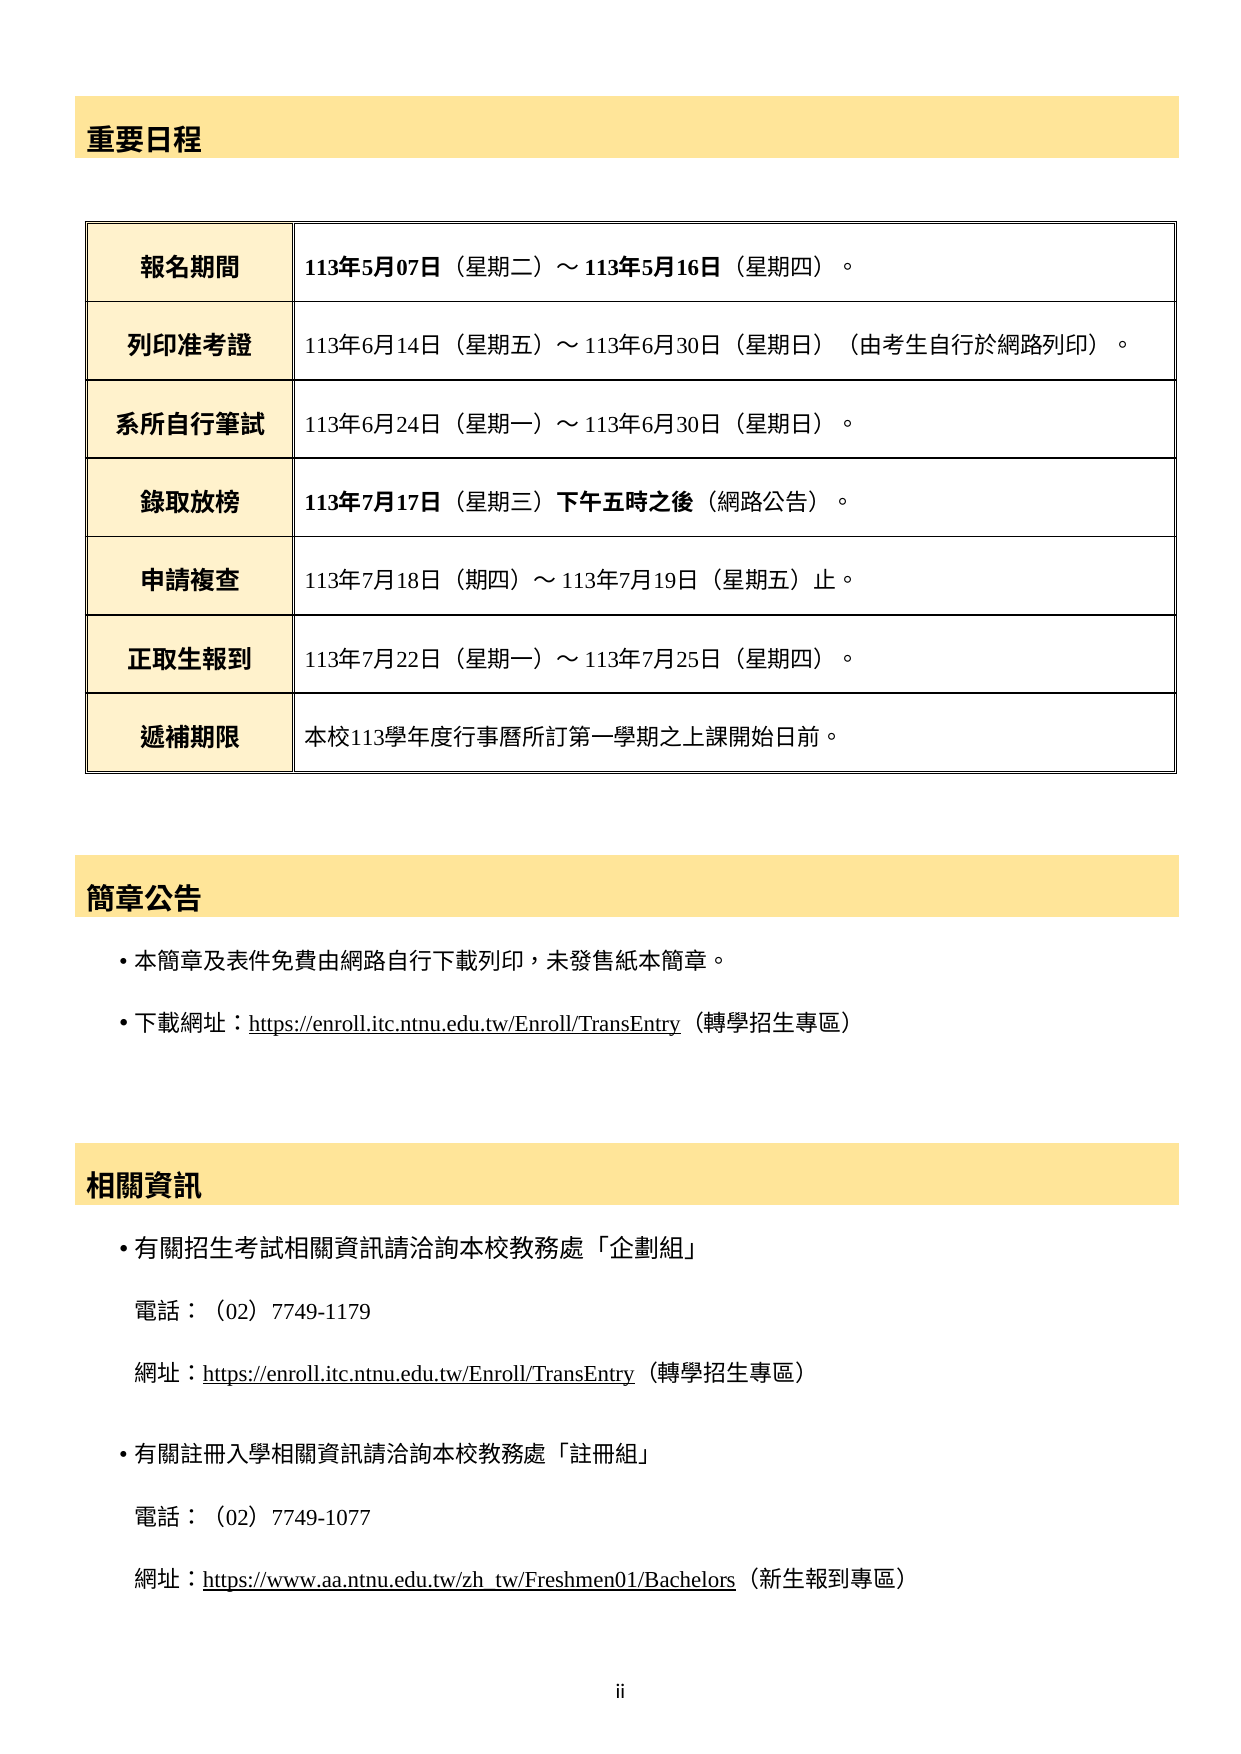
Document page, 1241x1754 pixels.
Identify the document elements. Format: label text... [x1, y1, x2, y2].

table_header 重要日程 [75, 96, 1179, 158]
table_header 113年5月07日（星期二）～ 113年5月16日（星期四）。 [295, 224, 1174, 301]
table_cell 正取生報到 [88, 616, 292, 692]
list 有關招生考試相關資訊請洽詢本校教務處「企劃組」 [119, 1205, 1165, 1267]
table_cell 113年6月14日（星期五）～ 113年6月30日（星期日）（由考生自行於網路列印）。 [295, 302, 1174, 379]
table_cell 113年7月17日（星期三）下午五時之後（網路公告）。 [295, 459, 1174, 536]
table_cell 申請複查 [88, 537, 292, 614]
text 電話：（02）7749-1179 [75, 1267, 1165, 1330]
table_cell 113年6月24日（星期一）～ 113年6月30日（星期日）。 [295, 381, 1174, 457]
list 有關註冊入學相關資訊請洽詢本校教務處「註冊組」 [119, 1411, 1165, 1474]
table_header 簡章公告 [75, 855, 1179, 917]
table_cell 錄取放榜 [88, 459, 292, 536]
list 下載網址：https://enroll.itc.ntnu.edu.tw/Enroll/TransEntry（轉學招生專區） [119, 980, 1165, 1042]
text 網址：https://enroll.itc.ntnu.edu.tw/Enroll/TransEntry（轉學招生專區） [75, 1330, 1165, 1392]
table_cell 系所自行筆試 [88, 381, 292, 457]
table_cell 113年7月22日（星期一）～ 113年7月25日（星期四）。 [295, 616, 1174, 692]
table_header 相關資訊 [75, 1143, 1179, 1205]
text 電話：（02）7749-1077 [75, 1474, 1165, 1536]
table_cell 113年7月18日（期四）～ 113年7月19日（星期五）止。 [295, 537, 1174, 614]
table_cell 本校113學年度行事曆所訂第一學期之上課開始日前。 [295, 694, 1174, 771]
table_header 報名期間 [88, 224, 292, 301]
text 網址：https://www.aa.ntnu.edu.tw/zh_tw/Freshmen01/Bachelors（新生報到專區） [75, 1536, 1165, 1599]
list 本簡章及表件免費由網路自行下載列印，未發售紙本簡章。 [119, 917, 1165, 980]
table_cell 列印准考證 [88, 302, 292, 379]
table_cell 遞補期限 [88, 694, 292, 771]
